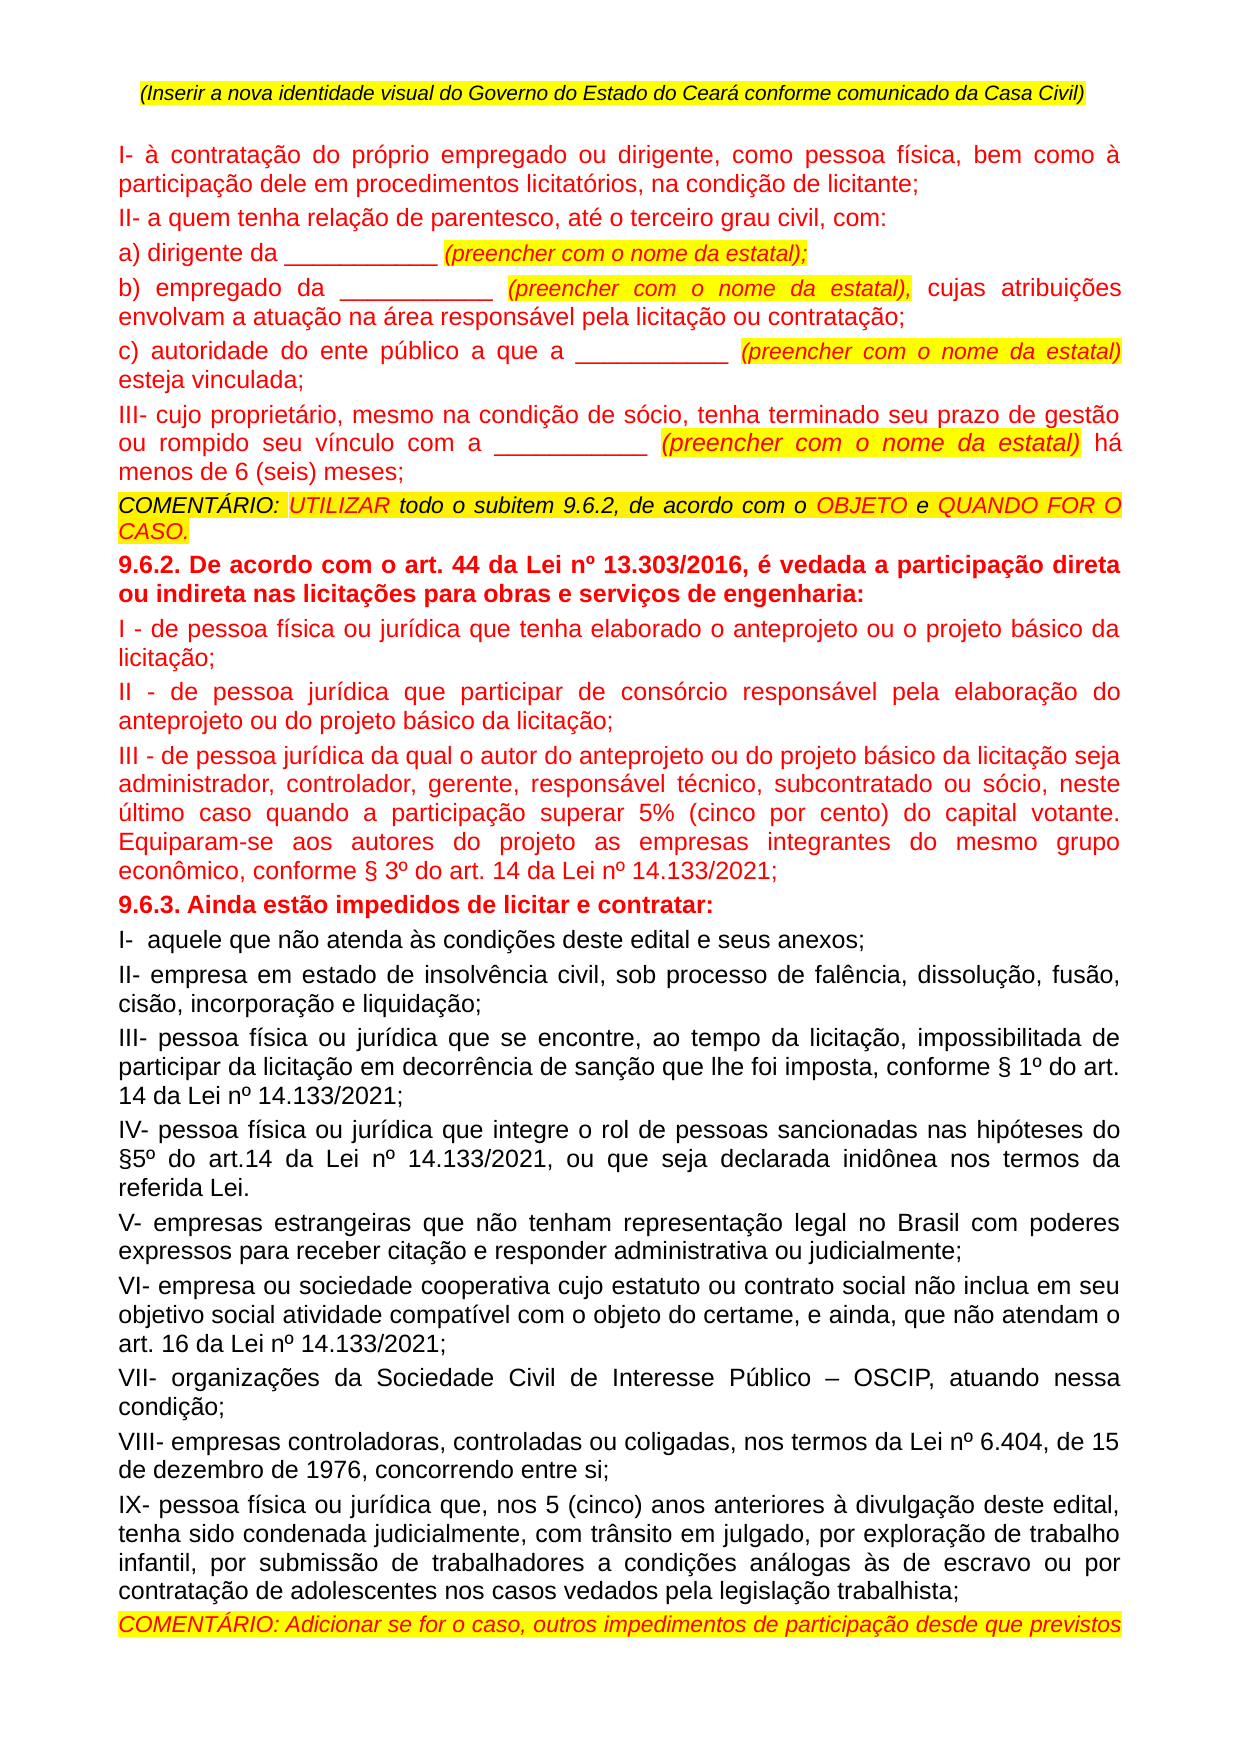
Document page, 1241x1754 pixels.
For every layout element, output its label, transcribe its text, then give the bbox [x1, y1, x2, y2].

text II- empresa em estado de insolvência civil, sob processo de falência, dissolução, fusão, cisão, incorporação e liquidação; [118, 960, 1122, 1017]
text IX- pessoa física ou jurídica que, nos 5 (cinco) anos anteriores à divulgação deste edital, tenha sido condenada judicialmente, com trânsito em julgado, por exploração de trabalho infantil, por submissão de trabalhadores a condições análogas às de escravo ou por contratação de adolescentes nos casos vedados pela legislação trabalhista; [118, 1490, 1122, 1605]
text 9.6.2. De acordo com o art. 44 da Lei nº 13.303/2016, é vedada a participação direta ou indireta nas licitações para obras e serviços de engenharia: [118, 550, 1122, 608]
text b) empregado da ___________ (preencher com o nome da estatal), cujas atribuições envolvam a atuação na área responsável pela licitação ou contratação; [118, 273, 1122, 330]
text III- pessoa física ou jurídica que se encontre, ao tempo da licitação, impossibilitada de participar da licitação em decorrência de sanção que lhe foi imposta, conforme § 1º do art. 14 da Lei nº 14.133/2021; [118, 1023, 1122, 1109]
text c) autoridade do ente público a que a ___________ (preencher com o nome da estatal) esteja vinculada; [118, 336, 1122, 394]
text COMENTÁRIO: UTILIZAR todo o subitem 9.6.2, de acordo com o OBJETO e QUANDO FOR O CASO. [118, 492, 1122, 544]
text I- à contratação do próprio empregado ou dirigente, como pessoa física, bem como à participação dele em procedimentos licitatórios, na condição de licitante; [118, 140, 1122, 197]
text a) dirigente da ___________ (preencher com o nome da estatal); [118, 238, 1122, 267]
text I - de pessoa física ou jurídica que tenha elaborado o anteprojeto ou o projeto básico da licitação; [118, 614, 1122, 671]
text II - de pessoa jurídica que participar de consórcio responsável pela elaboração do anteprojeto ou do projeto básico da licitação; [118, 677, 1122, 735]
text VI- empresa ou sociedade cooperativa cujo estatuto ou contrato social não inclua em seu objetivo social atividade compatível com o objeto do certame, e ainda, que não atendam o art. 16 da Lei nº 14.133/2021; [118, 1271, 1122, 1357]
text IV- pessoa física ou jurídica que integre o rol de pessoas sancionadas nas hipóteses do §5º do art.14 da Lei nº 14.133/2021, ou que seja declarada inidônea nos termos da referida Lei. [118, 1115, 1122, 1202]
text III - de pessoa jurídica da qual o autor do anteprojeto ou do projeto básico da licitação seja administrador, controlador, gerente, responsável técnico, subcontratado ou sócio, neste último caso quando a participação superar 5% (cinco por cento) do capital votante. Equiparam-se aos autores do projeto as empresas integrantes do mesmo grupo econômico, conforme § 3º do art. 14 da Lei nº 14.133/2021; [118, 741, 1122, 884]
text II- a quem tenha relação de parentesco, até o terceiro grau civil, com: [118, 203, 1122, 232]
text V- empresas estrangeiras que não tenham representação legal no Brasil com poderes expressos para receber citação e responder administrativa ou judicialmente; [118, 1208, 1122, 1265]
text I- aquele que não atenda às condições deste edital e seus anexos; [118, 925, 1122, 954]
text VIII- empresas controladoras, controladas ou coligadas, nos termos da Lei nº 6.404, de 15 de dezembro de 1976, concorrendo entre si; [118, 1427, 1122, 1484]
text COMENTÁRIO: Adicionar se for o caso, outros impedimentos de participação desde que previstos [118, 1611, 1122, 1637]
text VII- organizações da Sociedade Civil de Interesse Público – OSCIP, atuando nessa condição; [118, 1363, 1122, 1421]
text III- cujo proprietário, mesmo na condição de sócio, tenha terminado seu prazo de gestão ou rompido seu vínculo com a ___________ (preencher com o nome da estatal) há menos de 6 (seis) meses; [118, 399, 1122, 486]
text 9.6.3. Ainda estão impedidos de licitar e contratar: [118, 890, 1122, 919]
